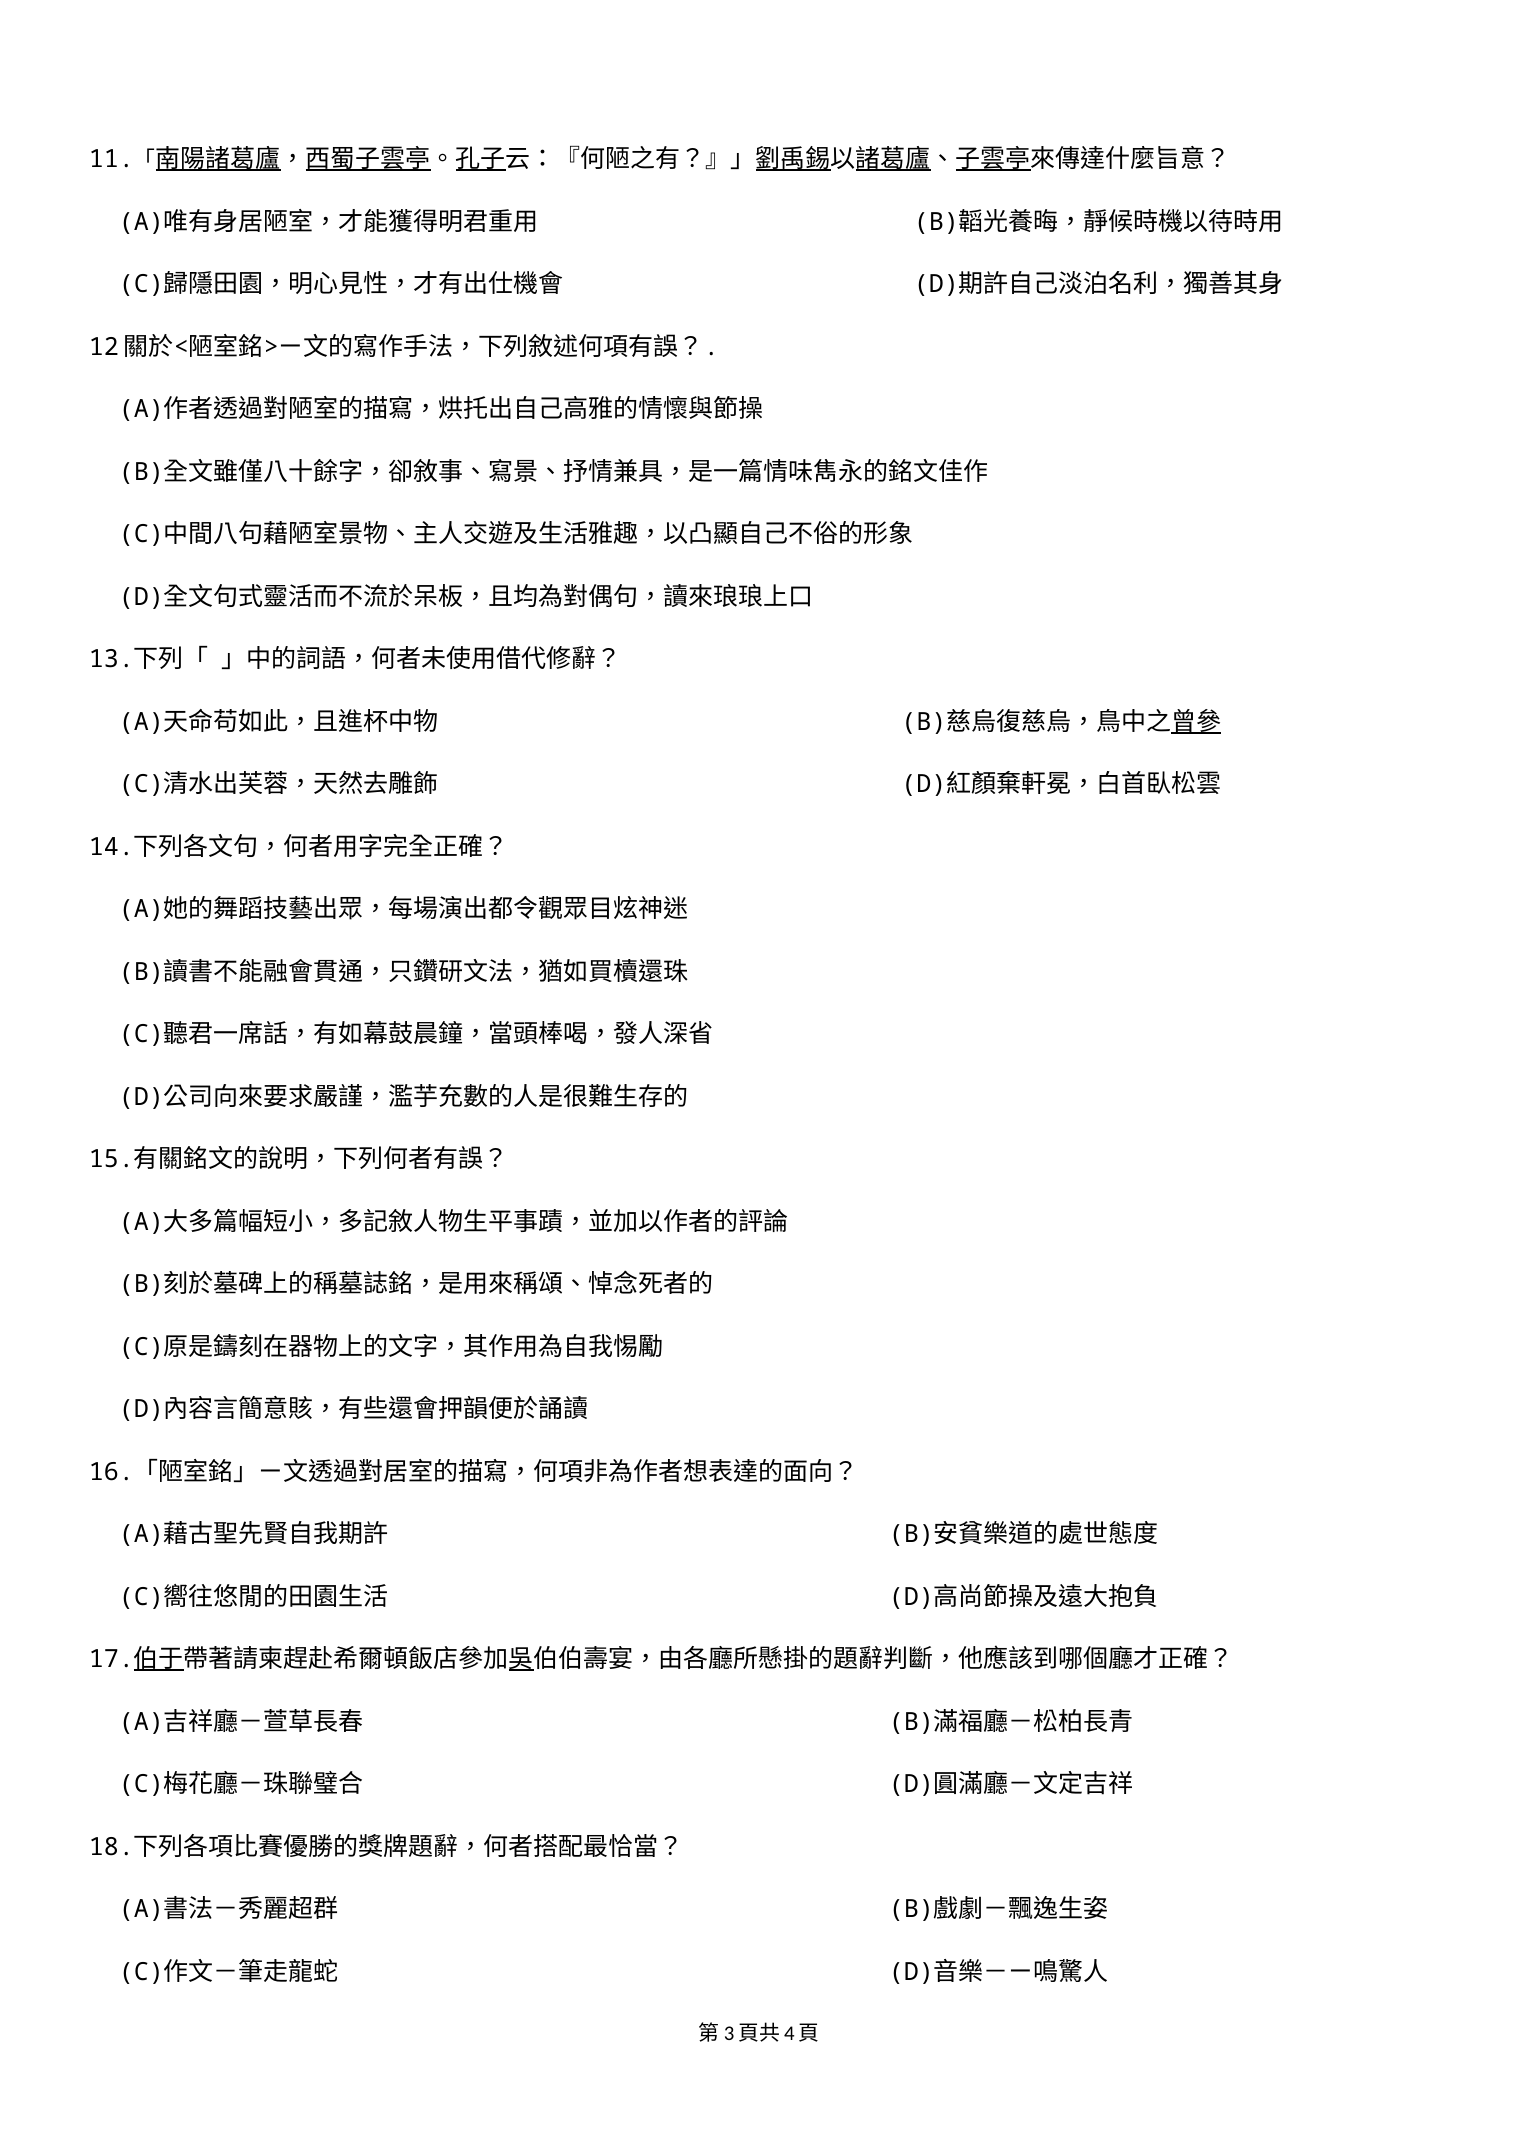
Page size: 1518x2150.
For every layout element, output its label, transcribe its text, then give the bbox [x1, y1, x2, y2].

text (B)刻於墓碑上的稱墓誌銘，是用來稱頌、悼念死者的 [89, 1240, 1429, 1302]
text (C)作文－筆走龍蛇 (D)音樂－ㄧ鳴驚人 [89, 1927, 1429, 1990]
text (A)唯有身居陋室，才能獲得明君重用 (B)韜光養晦，靜候時機以待時用 [89, 177, 1429, 240]
text 16.「陋室銘」ㄧ文透過對居室的描寫，何項非為作者想表達的面向？ [89, 1427, 1429, 1490]
text (C)中間八句藉陋室景物、主人交遊及生活雅趣，以凸顯自己不俗的形象 [89, 490, 1429, 552]
text (A)天命苟如此，且進杯中物 (B)慈烏復慈烏，鳥中之曾參 [89, 677, 1429, 740]
text 14.下列各文句，何者用字完全正確？ [89, 802, 1429, 865]
text (A)吉祥廳－萱草長春 (B)滿福廳－松柏長青 [89, 1677, 1429, 1740]
text (A)大多篇幅短小，多記敘人物生平事蹟，並加以作者的評論 [89, 1177, 1429, 1240]
text 13.下列「 」中的詞語，何者未使用借代修辭？ [89, 615, 1429, 677]
text 15.有關銘文的說明，下列何者有誤？ [89, 1115, 1429, 1177]
text 11.「南陽諸葛廬，西蜀子雲亭。孔子云：『何陋之有？』」劉禹錫以諸葛廬、子雲亭來傳達什麼旨意？ [89, 115, 1429, 177]
text (A)作者透過對陋室的描寫，烘托出自己高雅的情懷與節操 [89, 365, 1429, 427]
text (C)歸隱田園，明心見性，才有出仕機會 (D)期許自己淡泊名利，獨善其身 [89, 240, 1429, 302]
text (B)讀書不能融會貫通，只鑽研文法，猶如買櫝還珠 [89, 927, 1429, 990]
text (C)原是鑄刻在器物上的文字，其作用為自我惕勵 [89, 1302, 1429, 1365]
text (B)全文雖僅八十餘字，卻敘事、寫景、抒情兼具，是一篇情味雋永的銘文佳作 [89, 427, 1429, 490]
text (C)聽君一席話，有如幕鼓晨鐘，當頭棒喝，發人深省 [89, 990, 1429, 1052]
text 17.伯于帶著請柬趕赴希爾頓飯店參加吳伯伯壽宴，由各廳所懸掛的題辭判斷，他應該到哪個廳才正確？ [89, 1615, 1429, 1677]
text 12關於<陋室銘>ㄧ文的寫作手法，下列敘述何項有誤？. [89, 302, 1429, 365]
text (C)嚮往悠閒的田園生活 (D)高尚節操及遠大抱負 [89, 1552, 1429, 1615]
text (D)公司向來要求嚴謹，濫芋充數的人是很難生存的 [89, 1052, 1429, 1115]
text (D)全文句式靈活而不流於呆板，且均為對偶句，讀來琅琅上口 [89, 552, 1429, 615]
text (A)藉古聖先賢自我期許 (B)安貧樂道的處世態度 [89, 1490, 1429, 1552]
text (C)梅花廳－珠聯璧合 (D)圓滿廳－文定吉祥 [89, 1740, 1429, 1802]
text (A)她的舞蹈技藝出眾，每場演出都令觀眾目炫神迷 [89, 865, 1429, 927]
text (A)書法－秀麗超群 (B)戲劇－飄逸生姿 [89, 1865, 1429, 1927]
text (C)清水出芙蓉，天然去雕飾 (D)紅顏棄軒冕，白首臥松雲 [89, 740, 1429, 802]
text (D)內容言簡意賅，有些還會押韻便於誦讀 [89, 1365, 1429, 1427]
text 18.下列各項比賽優勝的獎牌題辭，何者搭配最恰當？ [89, 1802, 1429, 1865]
